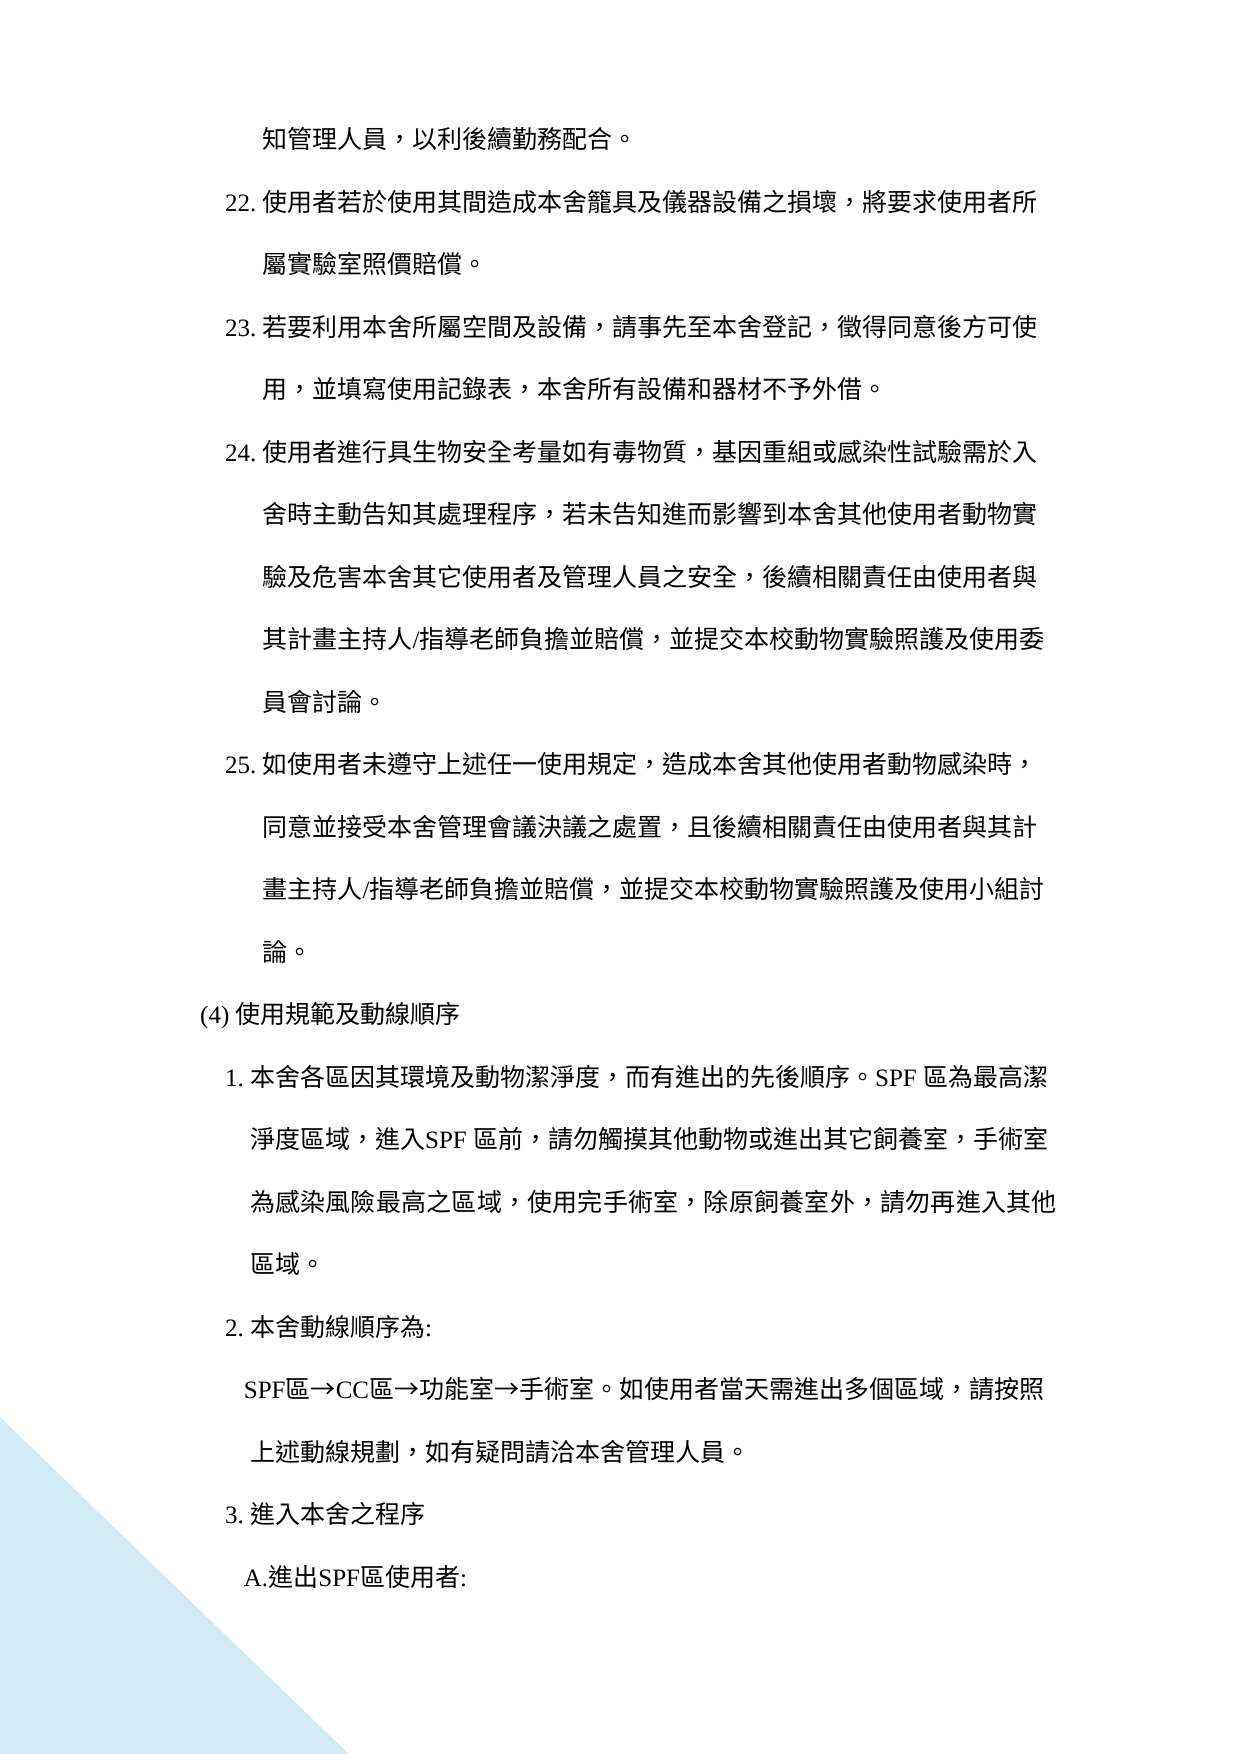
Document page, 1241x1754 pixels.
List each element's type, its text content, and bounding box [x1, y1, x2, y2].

text 為感染風險最高之區域，使用完手術室，除原飼養室外，請勿再進入其他區域。 [250, 1159, 1059, 1284]
text 上述動線規劃，如有疑問請洽本舍管理人員。 [200, 1409, 1059, 1471]
text (4) 使用規範及動線順序 [187, 971, 1059, 1034]
text 2. 本舍動線順序為: [187, 1284, 1059, 1346]
text 驗及危害本舍其它使用者及管理人員之安全，後續相關責任由使用者與 [200, 534, 1059, 596]
text 22. 使用者若於使用其間造成本舍籠具及儀器設備之損壞，將要求使用者所 [187, 159, 1059, 221]
text 論。 [200, 909, 1059, 971]
text 其計畫主持人/指導老師負擔並賠償，並提交本校動物實驗照護及使用委 [200, 596, 1059, 659]
text SPF區→CC區→功能室→手術室。如使用者當天需進出多個區域，請按照 [187, 1346, 1059, 1409]
text 3. 進入本舍之程序 [187, 1471, 1059, 1534]
text 屬實驗室照價賠償。 [200, 221, 1059, 284]
text 同意並接受本舍管理會議決議之處置，且後續相關責任由使用者與其計 [200, 784, 1059, 846]
text 淨度區域，進入SPF 區前，請勿觸摸其他動物或進出其它飼養室，手術室 [200, 1096, 1059, 1159]
text 25. 如使用者未遵守上述任一使用規定，造成本舍其他使用者動物感染時， [187, 721, 1059, 784]
text 畫主持人/指導老師負擔並賠償，並提交本校動物實驗照護及使用小組討 [200, 846, 1059, 909]
text A.進出SPF區使用者: [187, 1534, 1059, 1596]
text 員會討論。 [200, 659, 1059, 721]
text 知管理人員，以利後續勤務配合。 [200, 96, 1059, 159]
text 24. 使用者進行具生物安全考量如有毒物質，基因重組或感染性試驗需於入 [187, 409, 1059, 471]
text 23. 若要利用本舍所屬空間及設備，請事先至本舍登記，徵得同意後方可使 [187, 284, 1059, 346]
text 舍時主動告知其處理程序，若未告知進而影響到本舍其他使用者動物實 [200, 471, 1059, 534]
text 用，並填寫使用記錄表，本舍所有設備和器材不予外借。 [200, 346, 1059, 409]
text 1. 本舍各區因其環境及動物潔淨度，而有進出的先後順序。SPF 區為最高潔 [187, 1034, 1059, 1096]
